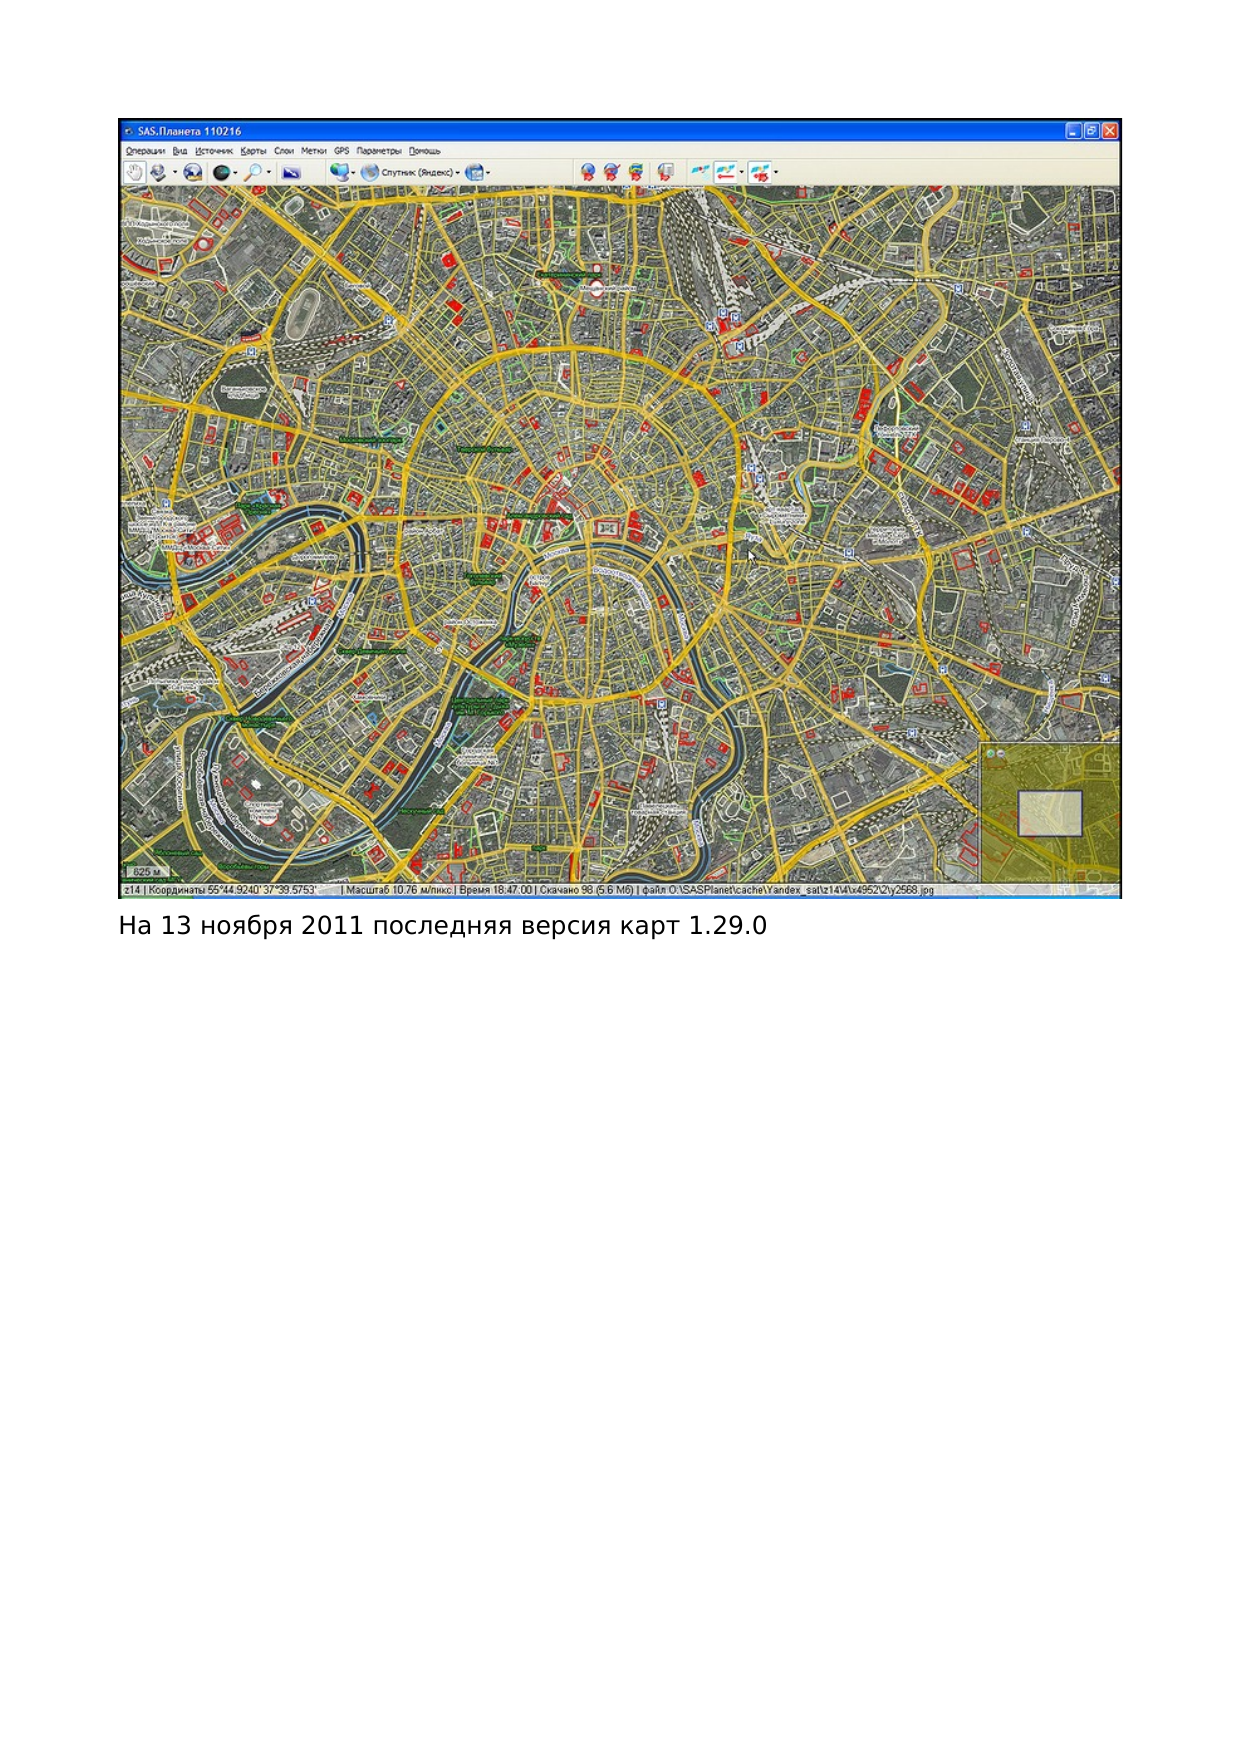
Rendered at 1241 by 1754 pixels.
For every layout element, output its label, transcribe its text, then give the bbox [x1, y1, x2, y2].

picture [118, 118, 1123, 899]
text На 13 ноября 2011 последняя версия карт 1.29.0 [118, 911, 1122, 940]
